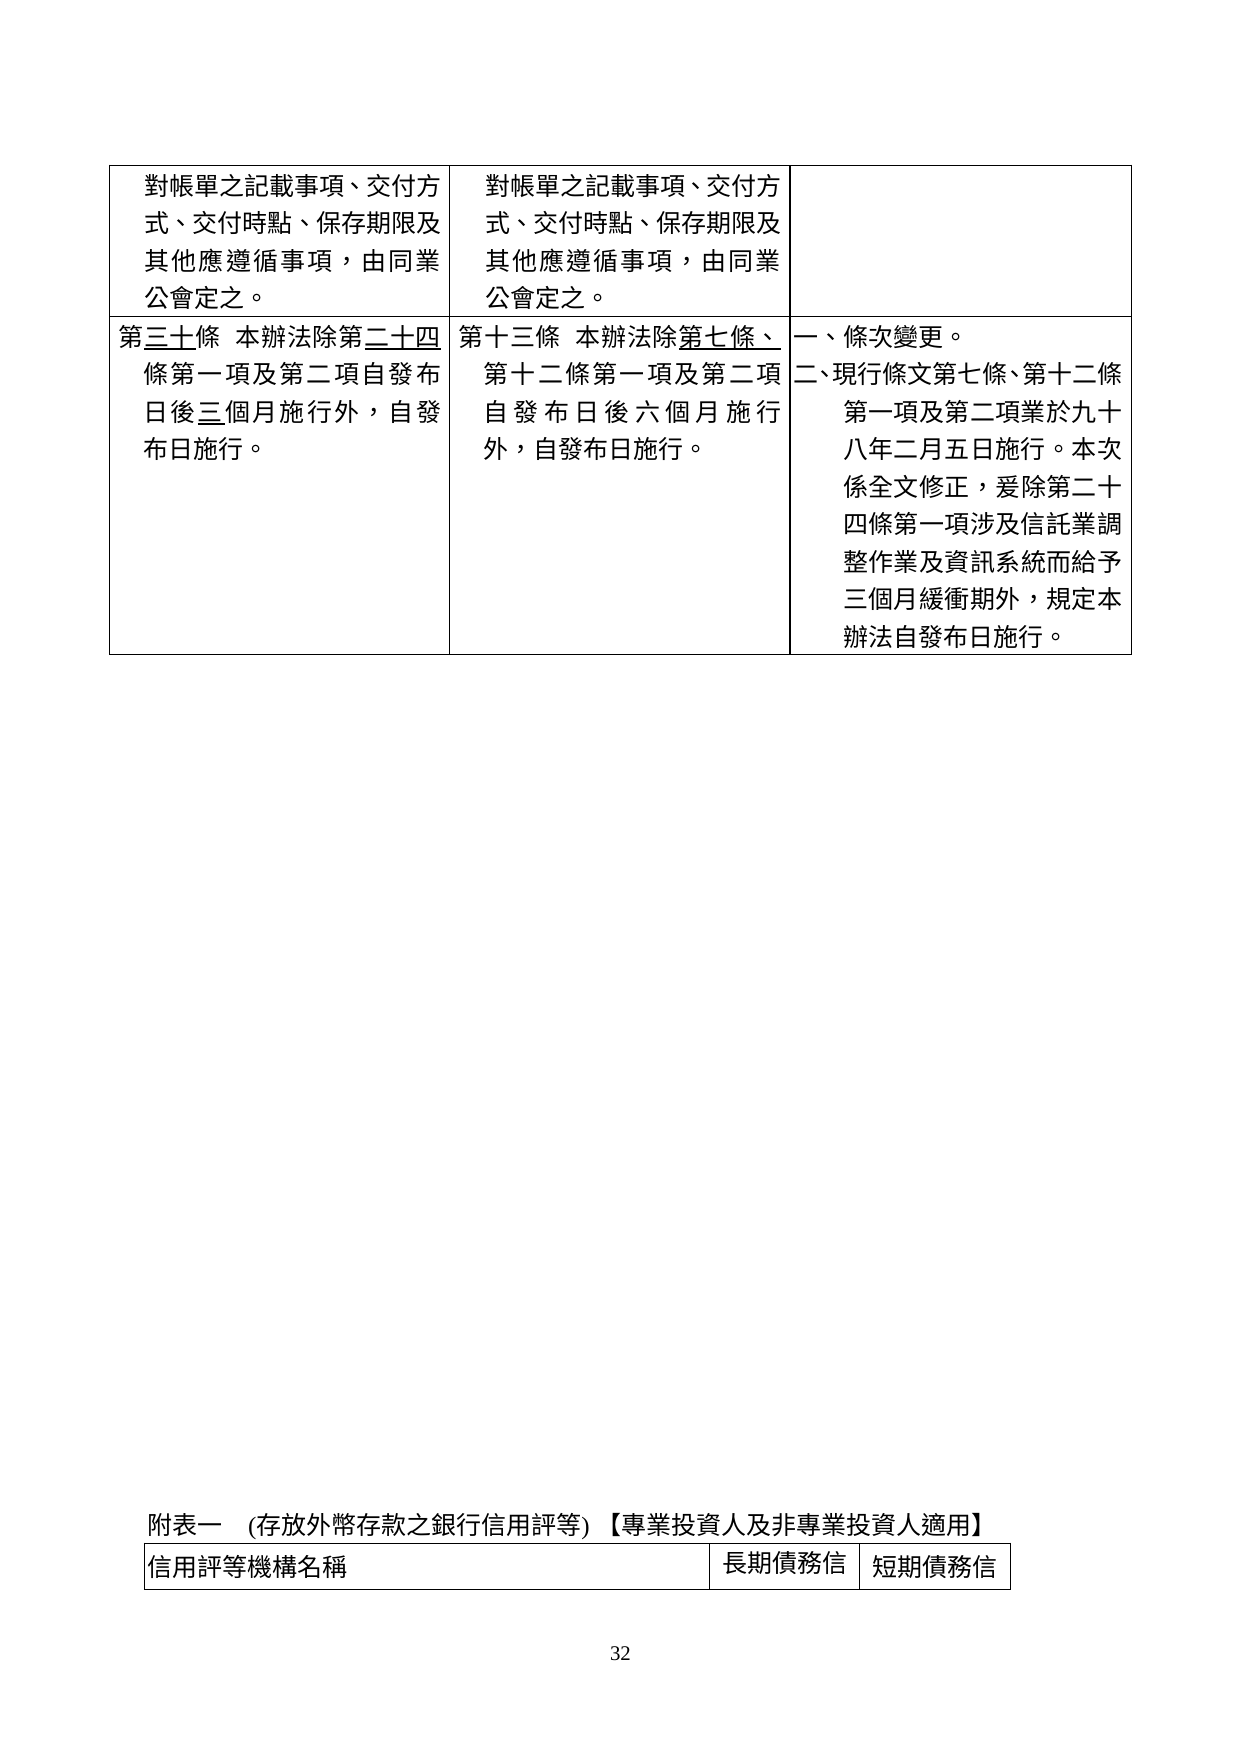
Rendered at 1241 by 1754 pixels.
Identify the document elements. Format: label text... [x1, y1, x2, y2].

table_cell 對帳單之記載事項、交付方式、交付時點、保存期限及其他應遵循事項，由同業公會定之。 [450, 166, 789, 316]
table_cell [791, 166, 1131, 316]
table_cell 一、條次變更。 二、現行條文第七條、第十二條第一項及第二項業於九十八年二月五日施行。本次係全文修正，爰除第二十四條第一項涉及信託業調整作業及資訊系統而給予三個月緩衝期外，規定本辦法自發布日施行。 [791, 317, 1131, 654]
table_cell 對帳單之記載事項、交付方式、交付時點、保存期限及其他應遵循事項，由同業公會定之。 [110, 166, 449, 316]
table_header 長期債務信 [710, 1544, 859, 1588]
table_cell 第三十條 本辦法除第二十四條第一項及第二項自發布日後三個月施行外，自發布日施行。 [110, 317, 449, 654]
table_header 短期債務信 [860, 1544, 1010, 1588]
text 附表一 (存放外幣存款之銀行信用評等) 【專業投資人及非專業投資人適用】 [148, 1505, 1092, 1543]
table_cell 第十三條 本辦法除第七條、第十二條第一項及第二項自發布日後六個月施行外，自發布日施行。 [450, 317, 789, 654]
table_header 信用評等機構名稱 [145, 1544, 709, 1588]
